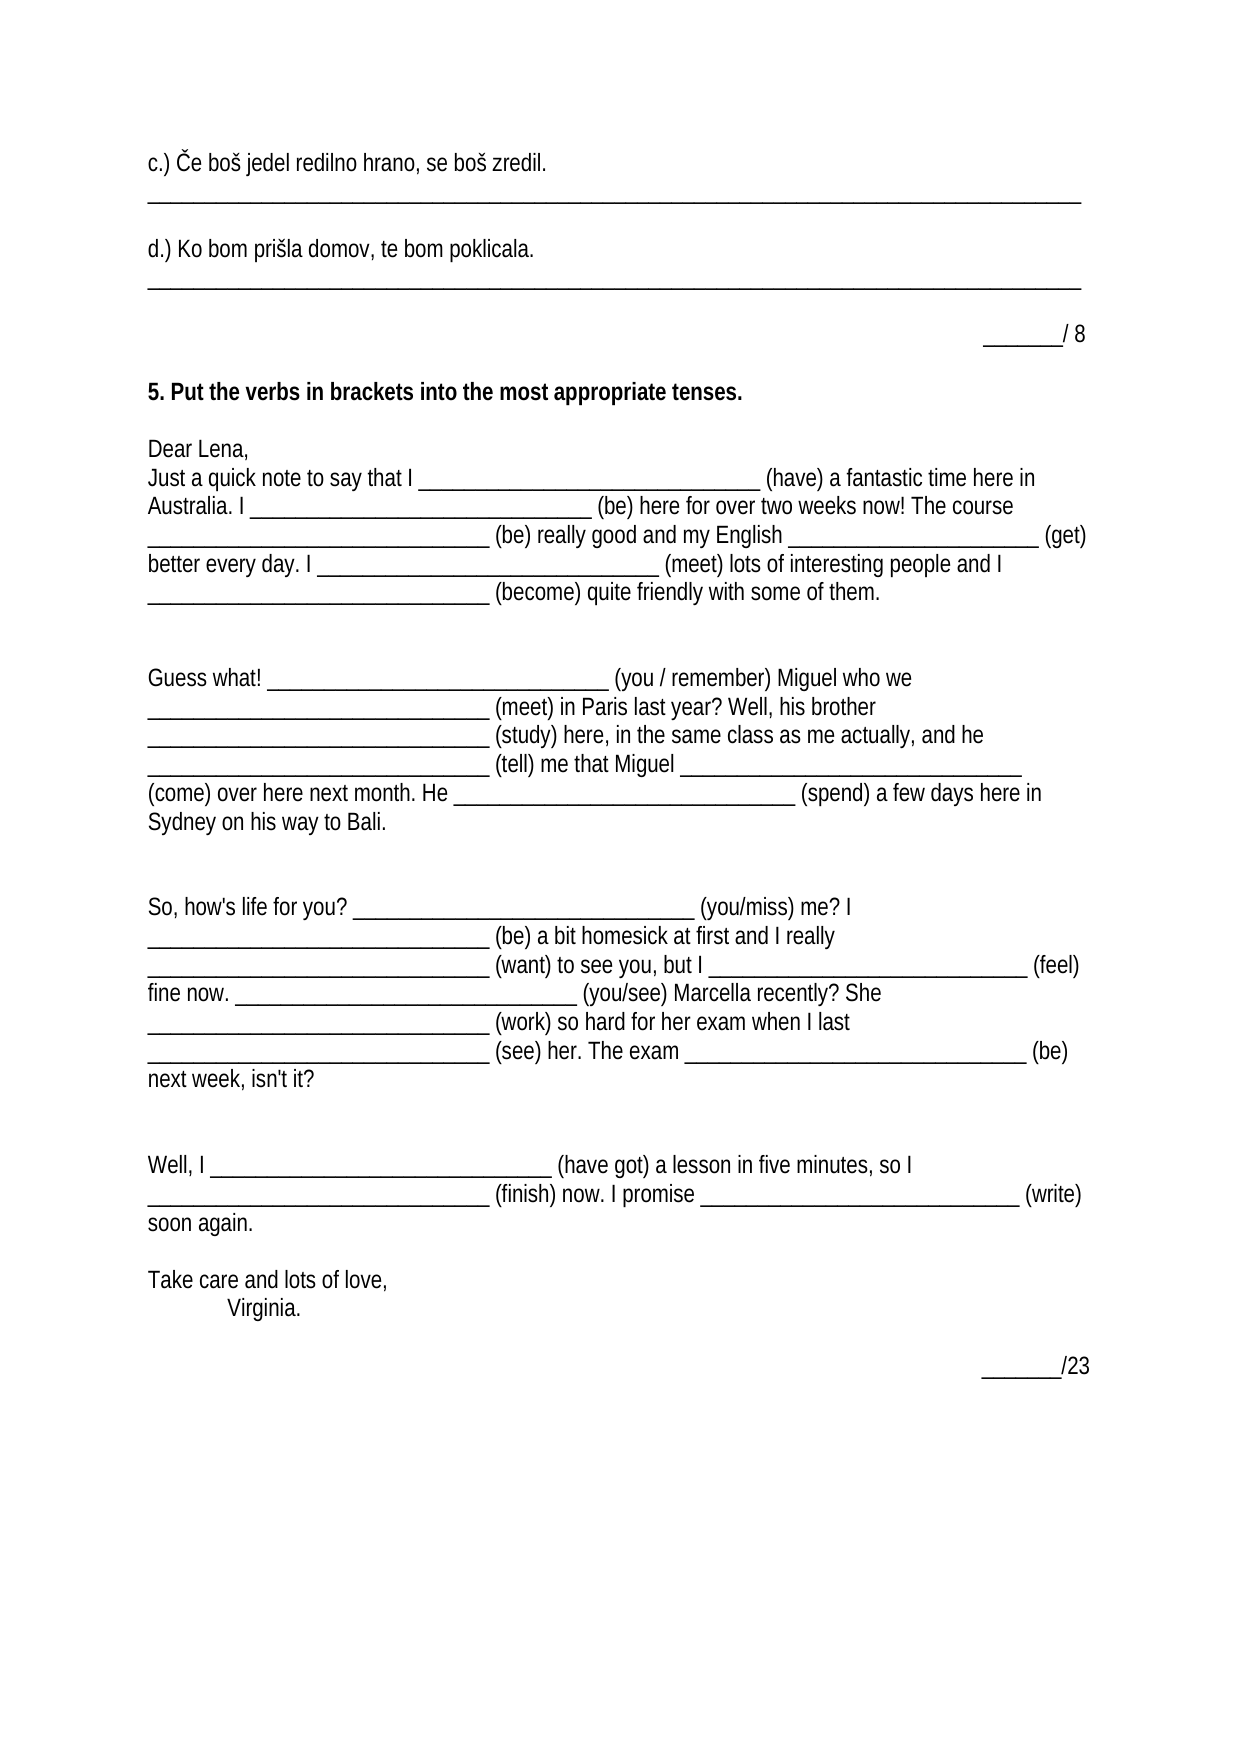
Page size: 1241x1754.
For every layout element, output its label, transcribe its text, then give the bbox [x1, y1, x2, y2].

text Just a quick note to say that I ______________________________ (have) a fantastic time here in Australia. I ______________________________ (be) here for over two weeks now! The course ______________________________ (be) really good and my English ______________________ (get) better every day. I ______________________________ (meet) lots of interesting people and I ______________________________ (become) quite friendly with some of them. [148, 463, 1093, 606]
text __________________________________________________________________________________ [148, 176, 1093, 205]
text _______/23 [148, 1351, 1093, 1379]
text __________________________________________________________________________________ [148, 262, 1093, 291]
text 5. Put the verbs in brackets into the most appropriate tenses. [148, 377, 1093, 405]
text Virginia. [148, 1293, 1093, 1322]
text Guess what! ______________________________ (you / remember) Miguel who we ______________________________ (meet) in Paris last year? Well, his brother ______________________________ (study) here, in the same class as me actually, and he ______________________________ (tell) me that Miguel ______________________________ (come) over here next month. He ______________________________ (spend) a few days here in Sydney on his way to Bali. [148, 663, 1093, 835]
text _______/ 8 [148, 319, 1093, 348]
text Take care and lots of love, [148, 1265, 1093, 1293]
text Well, I ______________________________ (have got) a lesson in five minutes, so I ______________________________ (finish) now. I promise ____________________________ (write) soon again. [148, 1150, 1093, 1236]
text d.) Ko bom prišla domov, te bom poklicala. [148, 233, 1093, 262]
text c.) Če boš jedel redilno hrano, se boš zredil. [148, 148, 1093, 176]
text So, how's life for you? ______________________________ (you/miss) me? I ______________________________ (be) a bit homesick at first and I really ______________________________ (want) to see you, but I ____________________________ (feel) fine now. ______________________________ (you/see) Marcella recently? She ______________________________ (work) so hard for her exam when I last ______________________________ (see) her. The exam ______________________________ (be) next week, isn't it? [148, 892, 1093, 1093]
text Dear Lena, [148, 434, 1093, 463]
